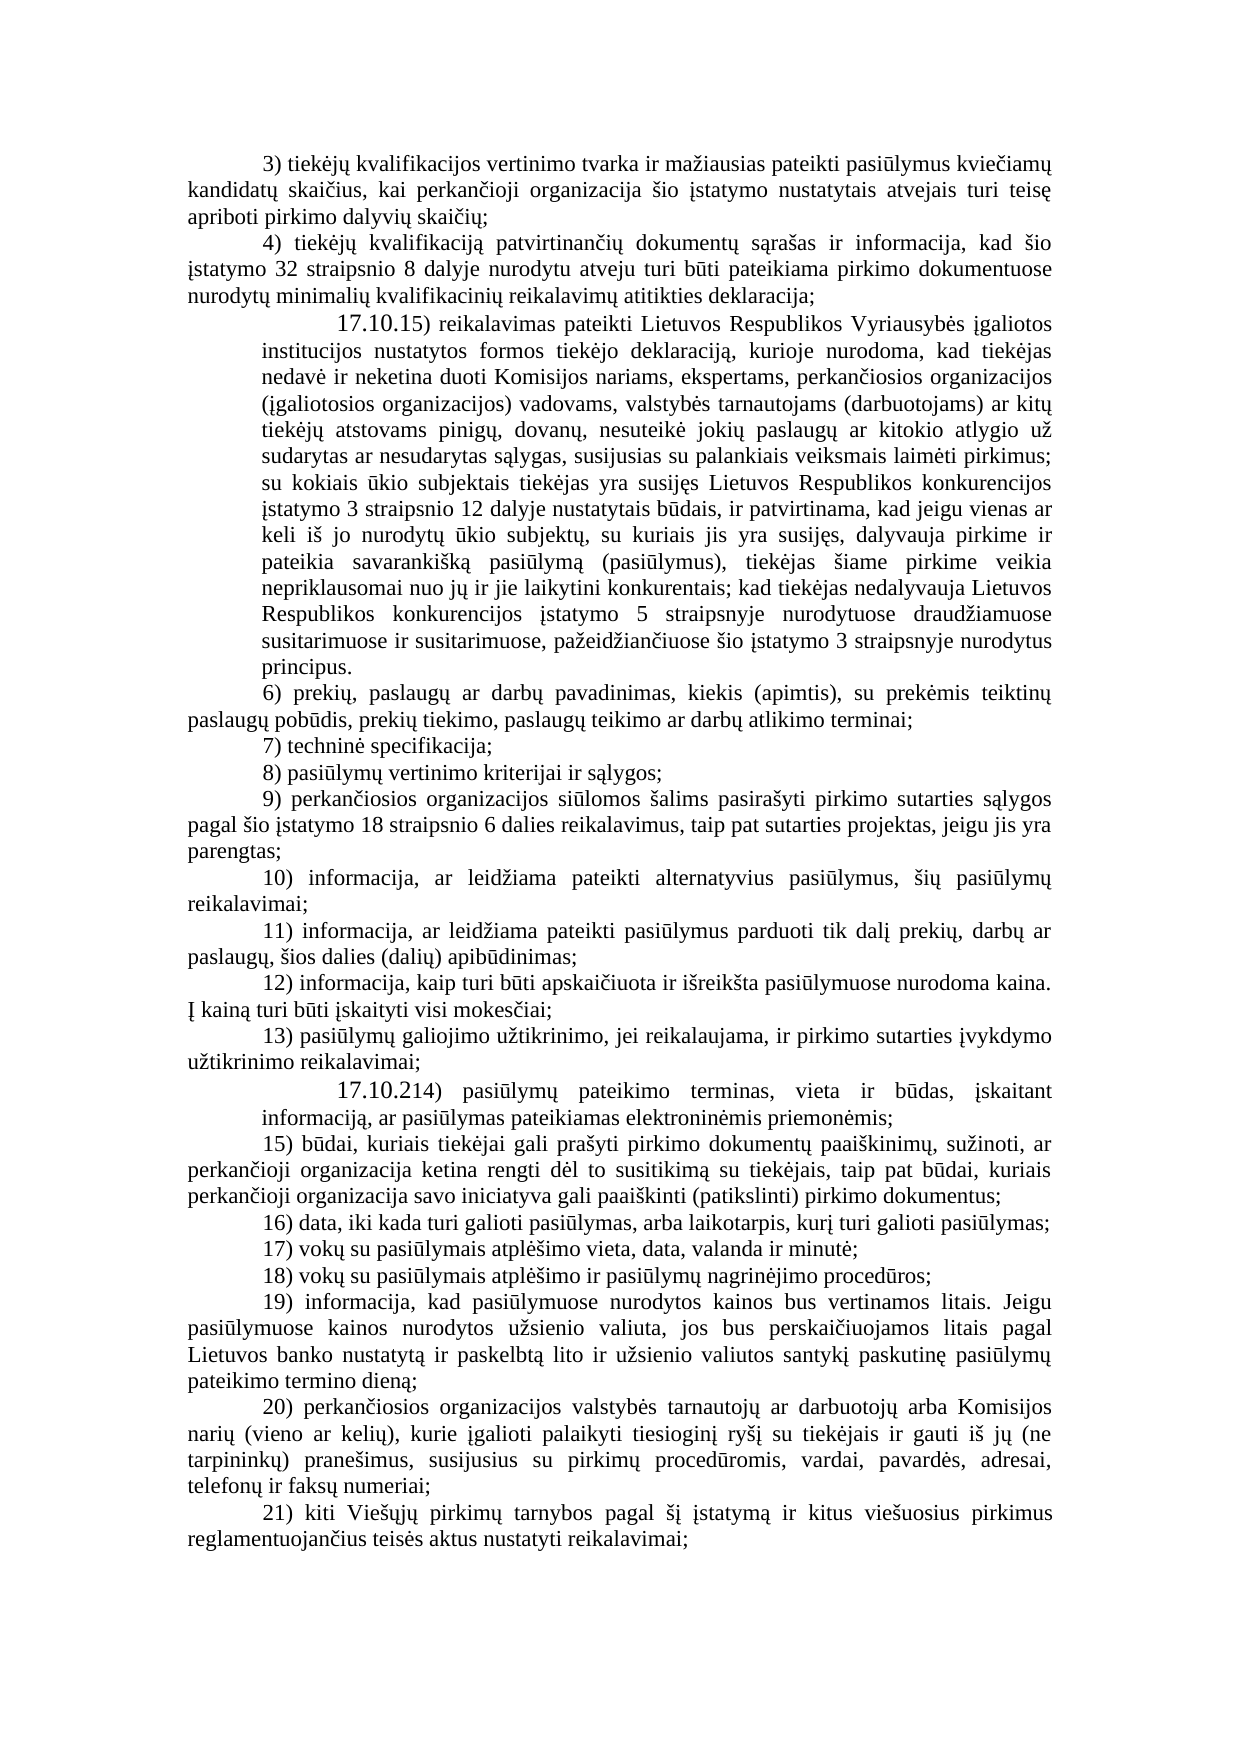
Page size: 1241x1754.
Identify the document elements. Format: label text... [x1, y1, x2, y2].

text 4) tiekėjų kvalifikaciją patvirtinančių dokumentų sąrašas ir informacija, kad šio įstatymo 32 straipsnio 8 dalyje nurodytu atveju turi būti pateikiama pirkimo dokumentuose nurodytų minimalių kvalifikacinių reikalavimų atitikties deklaracija; [187, 229, 1053, 308]
text 19) informacija, kad pasiūlymuose nurodytos kainos bus vertinamos litais. Jeigu pasiūlymuose kainos nurodytos užsienio valiuta, jos bus perskaičiuojamos litais pagal Lietuvos banko nustatytą ir paskelbtą lito ir užsienio valiutos santykį paskutinę pasiūlymų pateikimo termino dieną; [187, 1288, 1053, 1393]
text 6) prekių, paslaugų ar darbų pavadinimas, kiekis (apimtis), su prekėmis teiktinų paslaugų pobūdis, prekių tiekimo, paslaugų teikimo ar darbų atlikimo terminai; [187, 679, 1053, 732]
text 7) techninė specifikacija; [187, 732, 1053, 758]
text 9) perkančiosios organizacijos siūlomos šalims pasirašyti pirkimo sutarties sąlygos pagal šio įstatymo 18 straipsnio 6 dalies reikalavimus, taip pat sutarties projektas, jeigu jis yra parengtas; [187, 785, 1053, 864]
subtitle 14) pasiūlymų pateikimo terminas, vieta ir būdas, įskaitant informaciją, ar pasiūlymas pateikiamas elektroninėmis priemonėmis; [187, 1075, 1053, 1130]
text 18) vokų su pasiūlymais atplėšimo ir pasiūlymų nagrinėjimo procedūros; [187, 1262, 1053, 1288]
text 16) data, iki kada turi galioti pasiūlymas, arba laikotarpis, kurį turi galioti pasiūlymas; [187, 1209, 1053, 1235]
subtitle 5) reikalavimas pateikti Lietuvos Respublikos Vyriausybės įgaliotos institucijos nustatytos formos tiekėjo deklaraciją, kurioje nurodoma, kad tiekėjas nedavė ir neketina duoti Komisijos nariams, ekspertams, perkančiosios organizacijos (įgaliotosios organizacijos) vadovams, valstybės tarnautojams (darbuotojams) ar kitų tiekėjų atstovams pinigų, dovanų, nesuteikė jokių paslaugų ar kitokio atlygio už sudarytas ar nesudarytas sąlygas, susijusias su palankiais veiksmais laimėti pirkimus; su kokiais ūkio subjektais tiekėjas yra susijęs Lietuvos Respublikos konkurencijos įstatymo 3 straipsnio 12 dalyje nustatytais būdais, ir patvirtinama, kad jeigu vienas ar keli iš jo nurodytų ūkio subjektų, su kuriais jis yra susijęs, dalyvauja pirkime ir pateikia savarankišką pasiūlymą (pasiūlymus), tiekėjas šiame pirkime veikia nepriklausomai nuo jų ir jie laikytini konkurentais; kad tiekėjas nedalyvauja Lietuvos Respublikos konkurencijos įstatymo 5 straipsnyje nurodytuose draudžiamuose susitarimuose ir susitarimuose, pažeidžiančiuose šio įstatymo 3 straipsnyje nurodytus principus. [187, 308, 1053, 679]
text 13) pasiūlymų galiojimo užtikrinimo, jei reikalaujama, ir pirkimo sutarties įvykdymo užtikrinimo reikalavimai; [187, 1022, 1053, 1075]
text 20) perkančiosios organizacijos valstybės tarnautojų ar darbuotojų arba Komisijos narių (vieno ar kelių), kurie įgalioti palaikyti tiesioginį ryšį su tiekėjais ir gauti iš jų (ne tarpininkų) pranešimus, susijusius su pirkimų procedūromis, vardai, pavardės, adresai, telefonų ir faksų numeriai; [187, 1393, 1053, 1499]
text 3) tiekėjų kvalifikacijos vertinimo tvarka ir mažiausias pateikti pasiūlymus kviečiamų kandidatų skaičius, kai perkančioji organizacija šio įstatymo nustatytais atvejais turi teisę apriboti pirkimo dalyvių skaičių; [187, 150, 1053, 229]
text 10) informacija, ar leidžiama pateikti alternatyvius pasiūlymus, šių pasiūlymų reikalavimai; [187, 864, 1053, 917]
text 12) informacija, kaip turi būti apskaičiuota ir išreikšta pasiūlymuose nurodoma kaina. Į kainą turi būti įskaityti visi mokesčiai; [187, 969, 1053, 1022]
text 11) informacija, ar leidžiama pateikti pasiūlymus parduoti tik dalį prekių, darbų ar paslaugų, šios dalies (dalių) apibūdinimas; [187, 917, 1053, 969]
text 15) būdai, kuriais tiekėjai gali prašyti pirkimo dokumentų paaiškinimų, sužinoti, ar perkančioji organizacija ketina rengti dėl to susitikimą su tiekėjais, taip pat būdai, kuriais perkančioji organizacija savo iniciatyva gali paaiškinti (patikslinti) pirkimo dokumentus; [187, 1130, 1053, 1209]
text 8) pasiūlymų vertinimo kriterijai ir sąlygos; [187, 758, 1053, 785]
text 17) vokų su pasiūlymais atplėšimo vieta, data, valanda ir minutė; [187, 1235, 1053, 1262]
text 21) kiti Viešųjų pirkimų tarnybos pagal šį įstatymą ir kitus viešuosius pirkimus reglamentuojančius teisės aktus nustatyti reikalavimai; [187, 1499, 1053, 1552]
